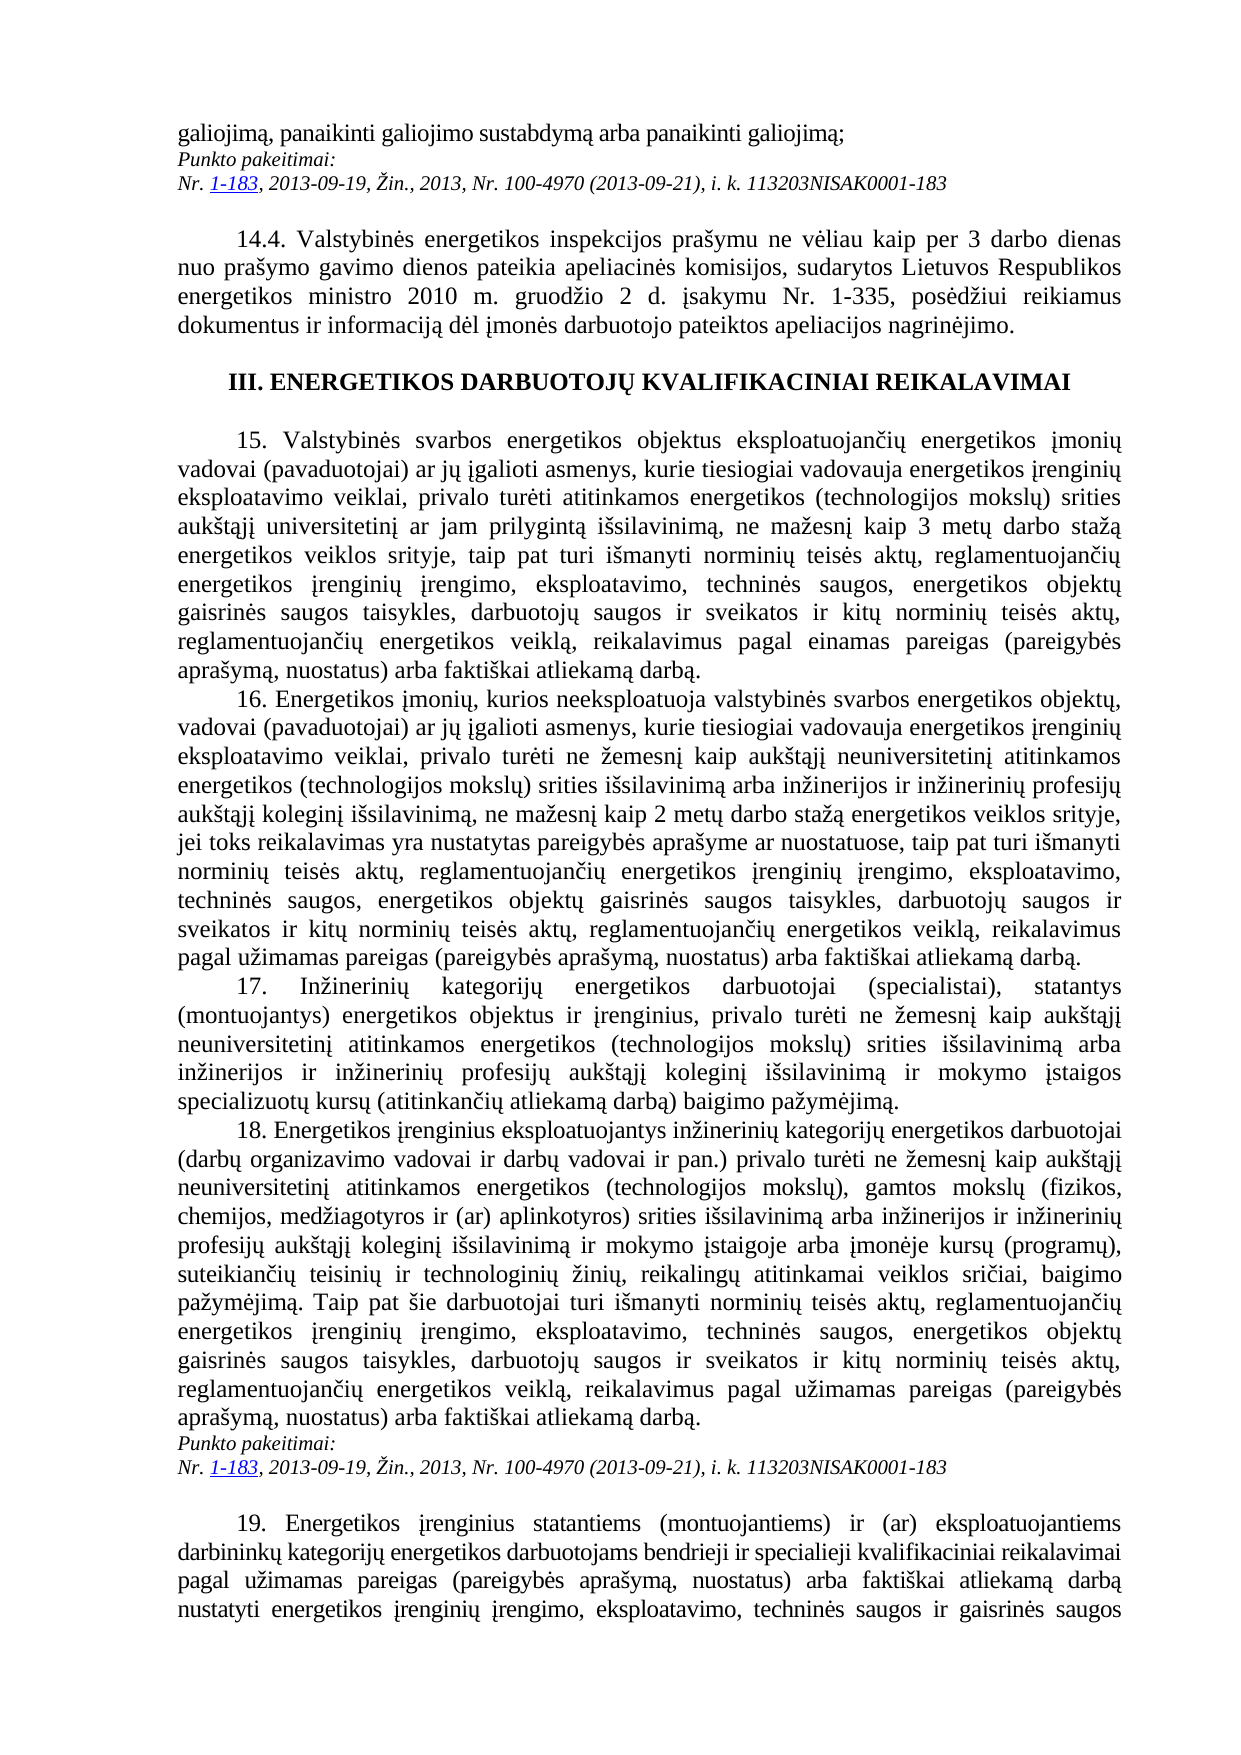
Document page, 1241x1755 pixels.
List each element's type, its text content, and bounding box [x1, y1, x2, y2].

text 14.4. Valstybinės energetikos inspekcijos prašymu ne vėliau kaip per 3 darbo dienas nuo prašymo gavimo dienos pateikia apeliacinės komisijos, sudarytos Lietuvos Respublikos energetikos ministro 2010 m. gruodžio 2 d. įsakymu Nr. 1-335, posėdžiui reikiamus dokumentus ir informaciją dėl įmonės darbuotojo pateiktos apeliacijos nagrinėjimo. [177, 224, 1122, 339]
text galiojimą, panaikinti galiojimo sustabdymą arba panaikinti galiojimą; [177, 118, 1122, 147]
text 17. Inžinerinių kategorijų energetikos darbuotojai (specialistai), statantys (montuojantys) energetikos objektus ir įrenginius, privalo turėti ne žemesnį kaip aukštąjį neuniversitetinį atitinkamos energetikos (technologijos mokslų) srities išsilavinimą arba inžinerijos ir inžinerinių profesijų aukštąjį koleginį išsilavinimą ir mokymo įstaigos specializuotų kursų (atitinkančių atliekamą darbą) baigimo pažymėjimą. [177, 971, 1122, 1115]
text Nr. 1-183, 2013-09-19, Žin., 2013, Nr. 100-4970 (2013-09-21), i. k. 113203NISAK0001-183 [177, 1455, 1122, 1479]
text Punkto pakeitimai: [177, 1431, 1122, 1455]
text Nr. 1-183, 2013-09-19, Žin., 2013, Nr. 100-4970 (2013-09-21), i. k. 113203NISAK0001-183 [177, 171, 1122, 195]
text 16. Energetikos įmonių, kurios neeksploatuoja valstybinės svarbos energetikos objektų, vadovai (pavaduotojai) ar jų įgalioti asmenys, kurie tiesiogiai vadovauja energetikos įrenginių eksploatavimo veiklai, privalo turėti ne žemesnį kaip aukštąjį neuniversitetinį atitinkamos energetikos (technologijos mokslų) srities išsilavinimą arba inžinerijos ir inžinerinių profesijų aukštąjį koleginį išsilavinimą, ne mažesnį kaip 2 metų darbo stažą energetikos veiklos srityje, jei toks reikalavimas yra nustatytas pareigybės aprašyme ar nuostatuose, taip pat turi išmanyti norminių teisės aktų, reglamentuojančių energetikos įrenginių įrengimo, eksploatavimo, techninės saugos, energetikos objektų gaisrinės saugos taisykles, darbuotojų saugos ir sveikatos ir kitų norminių teisės aktų, reglamentuojančių energetikos veiklą, reikalavimus pagal užimamas pareigas (pareigybės aprašymą, nuostatus) arba faktiškai atliekamą darbą. [177, 684, 1122, 971]
text 19. Energetikos įrenginius statantiems (montuojantiems) ir (ar) eksploatuojantiems darbininkų kategorijų energetikos darbuotojams bendrieji ir specialieji kvalifikaciniai reikalavimai pagal užimamas pareigas (pareigybės aprašymą, nuostatus) arba faktiškai atliekamą darbą nustatyti energetikos įrenginių įrengimo, eksploatavimo, techninės saugos ir gaisrinės saugos [177, 1508, 1122, 1623]
text 15. Valstybinės svarbos energetikos objektus eksploatuojančių energetikos įmonių vadovai (pavaduotojai) ar jų įgalioti asmenys, kurie tiesiogiai vadovauja energetikos įrenginių eksploatavimo veiklai, privalo turėti atitinkamos energetikos (technologijos mokslų) srities aukštąjį universitetinį ar jam prilygintą išsilavinimą, ne mažesnį kaip 3 metų darbo stažą energetikos veiklos srityje, taip pat turi išmanyti norminių teisės aktų, reglamentuojančių energetikos įrenginių įrengimo, eksploatavimo, techninės saugos, energetikos objektų gaisrinės saugos taisykles, darbuotojų saugos ir sveikatos ir kitų norminių teisės aktų, reglamentuojančių energetikos veiklą, reikalavimus pagal einamas pareigas (pareigybės aprašymą, nuostatus) arba faktiškai atliekamą darbą. [177, 425, 1122, 684]
text Punkto pakeitimai: [177, 147, 1122, 171]
text 18. Energetikos įrenginius eksploatuojantys inžinerinių kategorijų energetikos darbuotojai (darbų organizavimo vadovai ir darbų vadovai ir pan.) privalo turėti ne žemesnį kaip aukštąjį neuniversitetinį atitinkamos energetikos (technologijos mokslų), gamtos mokslų (fizikos, chemijos, medžiagotyros ir (ar) aplinkotyros) srities išsilavinimą arba inžinerijos ir inžinerinių profesijų aukštąjį koleginį išsilavinimą ir mokymo įstaigoje arba įmonėje kursų (programų), suteikiančių teisinių ir technologinių žinių, reikalingų atitinkamai veiklos sričiai, baigimo pažymėjimą. Taip pat šie darbuotojai turi išmanyti norminių teisės aktų, reglamentuojančių energetikos įrenginių įrengimo, eksploatavimo, techninės saugos, energetikos objektų gaisrinės saugos taisykles, darbuotojų saugos ir sveikatos ir kitų norminių teisės aktų, reglamentuojančių energetikos veiklą, reikalavimus pagal užimamas pareigas (pareigybės aprašymą, nuostatus) arba faktiškai atliekamą darbą. [177, 1115, 1122, 1431]
text III. ENERGETIKOS DARBUOTOJŲ KVALIFIKACINIAI REIKALAVIMAI [177, 367, 1122, 396]
